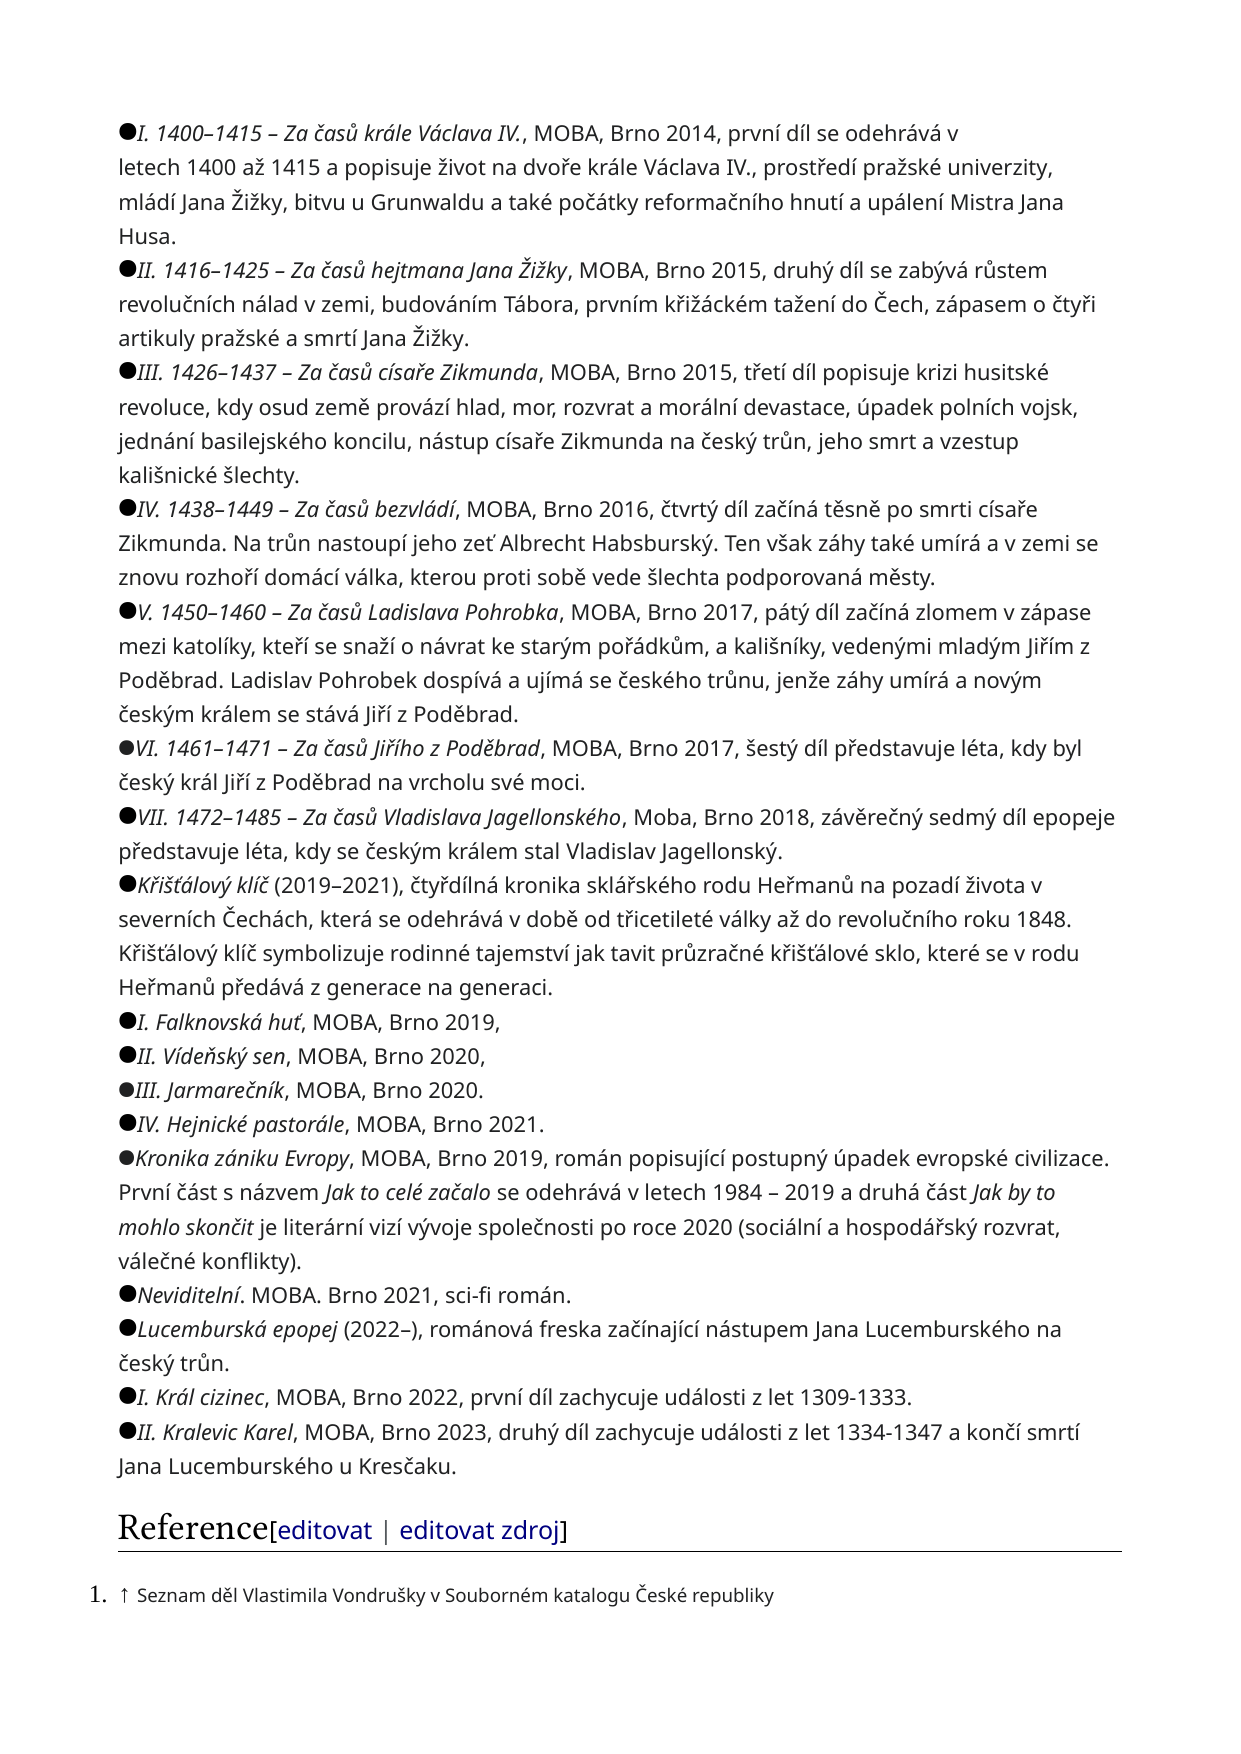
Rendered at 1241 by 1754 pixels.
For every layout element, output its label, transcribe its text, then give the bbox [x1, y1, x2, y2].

list ↑ Seznam děl Vlastimila Vondrušky v Souborném katalogu České republiky [118, 1579, 1122, 1608]
list II. 1416–1425 – Za časů hejtmana Jana Žižky, MOBA, Brno 2015, druhý díl se zabývá růstem revolučních nálad v zemi, budováním Tábora, prvním křižáckém tažení do Čech, zápasem o čtyři artikuly pražské a smrtí Jana Žižky. [118, 255, 1122, 353]
list Neviditelní. MOBA. Brno 2021, sci-fi román. [118, 1280, 1122, 1309]
list I. Falknovská huť, MOBA, Brno 2019, [118, 1006, 1122, 1036]
list II. Kralevic Karel, MOBA, Brno 2023, druhý díl zachycuje události z let 1334-1347 a končí smrtí Jana Lucemburského u Kresčaku. [118, 1416, 1122, 1480]
list III. Jarmarečník, MOBA, Brno 2020. [118, 1075, 1122, 1104]
list I. 1400–1415 – Za časů krále Václava IV., MOBA, Brno 2014, první díl se odehrává v letech 1400 až 1415 a popisuje život na dvoře krále Václava IV., prostředí pražské univerzity, mládí Jana Žižky, bitvu u Grunwaldu a také počátky reformačního hnutí a upálení Mistra Jana Husa. [118, 118, 1122, 250]
list Křišťálový klíč (2019–2021), čtyřdílná kronika sklářského rodu Heřmanů na pozadí života v severních Čechách, která se odehrává v době od třicetileté války až do revolučního roku 1848. Křišťálový klíč symbolizuje rodinné tajemství jak tavit průzračné křišťálové sklo, které se v rodu Heřmanů předává z generace na generaci. [118, 870, 1122, 1002]
list III. 1426–1437 – Za časů císaře Zikmunda, MOBA, Brno 2015, třetí díl popisuje krizi husitské revoluce, kdy osud země provází hlad, mor, rozvrat a morální devastace, úpadek polních vojsk, jednání basilejského koncilu, nástup císaře Zikmunda na český trůn, jeho smrt a vzestup kališnické šlechty. [118, 357, 1122, 489]
list VII. 1472–1485 – Za časů Vladislava Jagellonského, Moba, Brno 2018, závěrečný sedmý díl epopeje představuje léta, kdy se českým králem stal Vladislav Jagellonský. [118, 801, 1122, 865]
list I. Král cizinec, MOBA, Brno 2022, první díl zachycuje události z let 1309-1333. [118, 1382, 1122, 1412]
list VI. 1461–1471 – Za časů Jiřího z Poděbrad, MOBA, Brno 2017, šestý díl představuje léta, kdy byl český král Jiří z Poděbrad na vrcholu své moci. [118, 733, 1122, 797]
list IV. 1438–1449 – Za časů bezvládí, MOBA, Brno 2016, čtvrtý díl začíná těsně po smrti císaře Zikmunda. Na trůn nastoupí jeho zeť Albrecht Habsburský. Ten však záhy také umírá a v zemi se znovu rozhoří domácí válka, kterou proti sobě vede šlechta podporovaná městy. [118, 494, 1122, 592]
list II. Vídeňský sen, MOBA, Brno 2020, [118, 1041, 1122, 1070]
subtitle Reference[editovat | editovat zdroj] [118, 1506, 1122, 1551]
list Kronika zániku Evropy, MOBA, Brno 2019, román popisující postupný úpadek evropské civilizace. První část s názvem Jak to celé začalo se odehrává v letech 1984 – 2019 a druhá část Jak by to mohlo skončit je literární vizí vývoje společnosti po roce 2020 (sociální a hospodářský rozvrat, válečné konflikty). [118, 1143, 1122, 1275]
list Lucemburská epopej (2022–), románová freska začínající nástupem Jana Lucemburského na český trůn. [118, 1314, 1122, 1378]
list V. 1450–1460 – Za časů Ladislava Pohrobka, MOBA, Brno 2017, pátý díl začíná zlomem v zápase mezi katolíky, kteří se snaží o návrat ke starým pořádkům, a kališníky, vedenými mladým Jiřím z Poděbrad. Ladislav Pohrobek dospívá a ujímá se českého trůnu, jenže záhy umírá a novým českým králem se stává Jiří z Poděbrad. [118, 596, 1122, 729]
list IV. Hejnické pastorále, MOBA, Brno 2021. [118, 1109, 1122, 1139]
